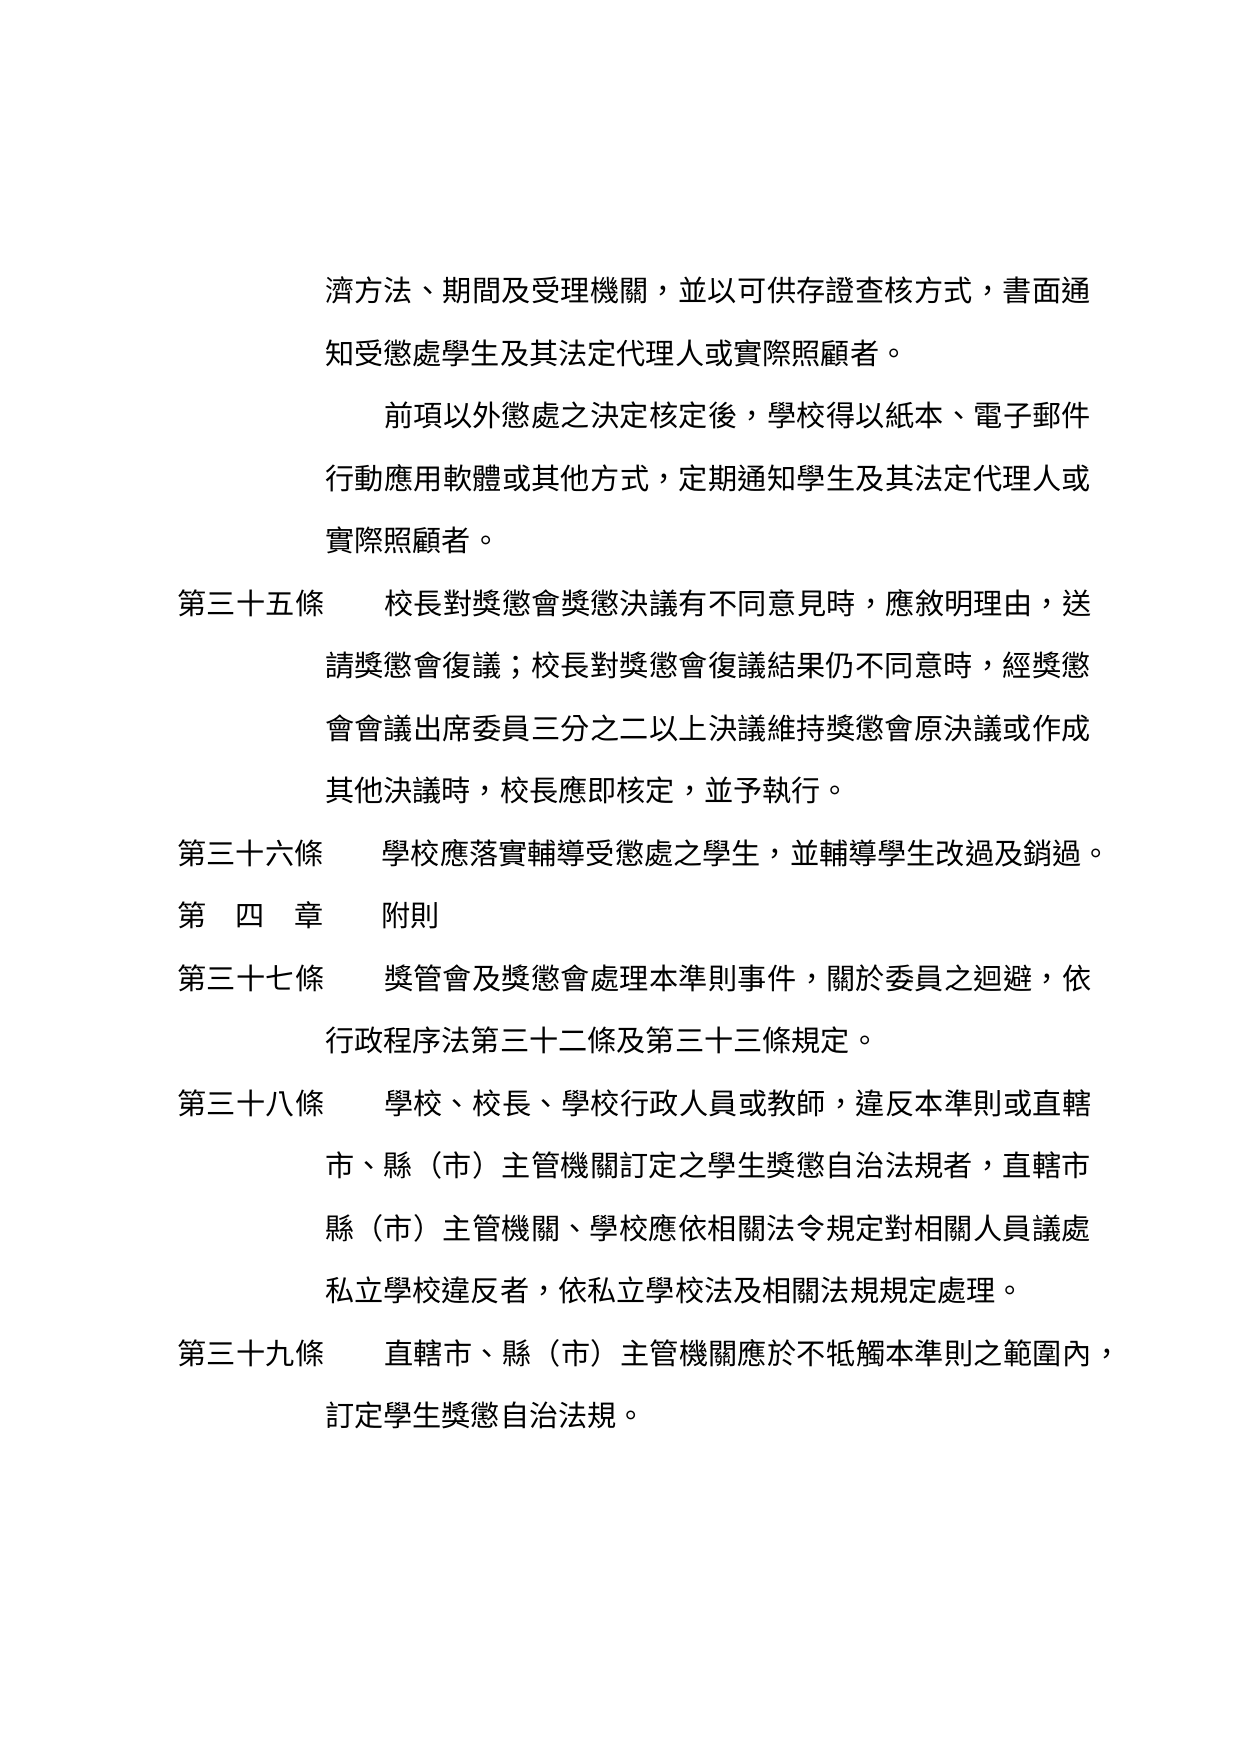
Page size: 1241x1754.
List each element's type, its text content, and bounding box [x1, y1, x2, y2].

text 第三十九條 直轄市、縣（市）主管機關應於不牴觸本準則之範圍內，訂定學生獎懲自治法規。 [177, 1310, 1092, 1435]
text 第三十四條 獎懲會審議學生懲處事件及學校之特殊管教措施之決定，經校長核定後，學校應作成管教或懲處事件審議決定書，記載主旨、事實、理由、法令依據及不服管教或懲處決定之救濟方法、期間及受理機關，並以可供存證查核方式，書面通知受懲處學生及其法定代理人或實際照顧者。 [177, 247, 1092, 372]
text 第三十六條 學校應落實輔導受懲處之學生，並輔導學生改過及銷過。 [177, 810, 1092, 872]
text 第三十七條 獎管會及獎懲會處理本準則事件，關於委員之迴避，依行政程序法第三十二條及第三十三條規定。 [177, 935, 1092, 1060]
text 第 四 章 附則 [177, 872, 1092, 935]
text 第三十五條 校長對獎懲會獎懲決議有不同意見時，應敘明理由，送請獎懲會復議；校長對獎懲會復議結果仍不同意時，經獎懲會會議出席委員三分之二以上決議維持獎懲會原決議或作成其他決議時，校長應即核定，並予執行。 [177, 560, 1092, 810]
text 第三十八條 學校、校長、學校行政人員或教師，違反本準則或直轄市、縣（市）主管機關訂定之學生獎懲自治法規者，直轄市、縣（市）主管機關、學校應依相關法令規定對相關人員議處；私立學校違反者，依私立學校法及相關法規規定處理。 [177, 1060, 1092, 1310]
text 前項以外懲處之決定核定後，學校得以紙本、電子郵件、行動應用軟體或其他方式，定期通知學生及其法定代理人或實際照顧者。 [325, 372, 1092, 560]
